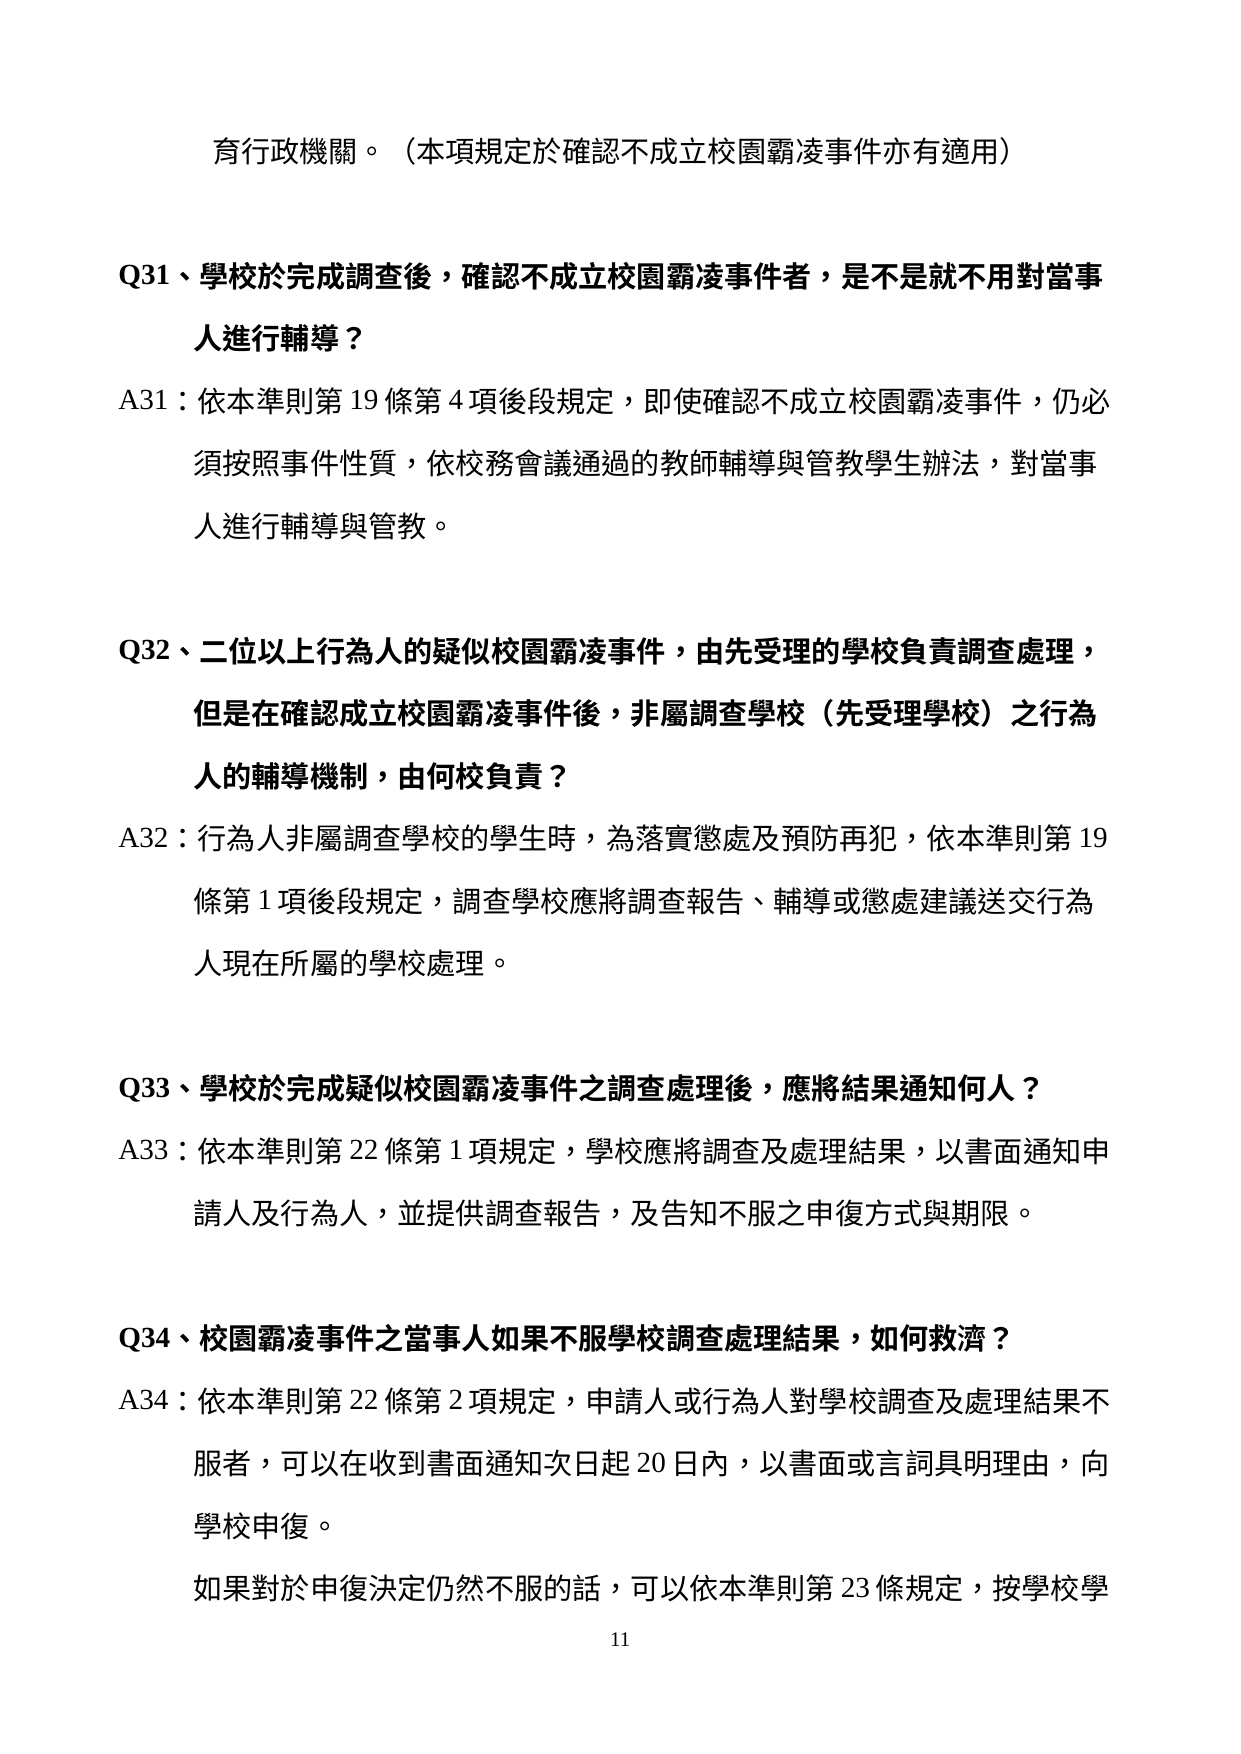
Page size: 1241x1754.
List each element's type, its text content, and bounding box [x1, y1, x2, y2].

text A31：依本準則第19條第4項後段規定，即使確認不成立校園霸凌事件，仍必須按照事件性質，依校務會議通過的教師輔導與管教學生辦法，對當事人進行輔導與管教。 [118, 358, 1122, 545]
text Q34、校園霸凌事件之當事人如果不服學校調查處理結果，如何救濟？ [118, 1295, 1122, 1358]
text Q32、二位以上行為人的疑似校園霸凌事件，由先受理的學校負責調查處理，但是在確認成立校園霸凌事件後，非屬調查學校（先受理學校）之行為人的輔導機制，由何校負責？ [118, 608, 1122, 795]
text A32：行為人非屬調查學校的學生時，為落實懲處及預防再犯，依本準則第19條第1項後段規定，調查學校應將調查報告、輔導或懲處建議送交行為人現在所屬的學校處理。 [118, 795, 1122, 983]
text Q33、學校於完成疑似校園霸凌事件之調查處理後，應將結果通知何人？ [118, 1045, 1122, 1108]
text 如果對於申復決定仍然不服的話，可以依本準則第23條規定，按學校學 [193, 1545, 1122, 1608]
text 育行政機關。（本項規定於確認不成立校園霸凌事件亦有適用） [212, 108, 1122, 170]
text A33：依本準則第22條第1項規定，學校應將調查及處理結果，以書面通知申請人及行為人，並提供調查報告，及告知不服之申復方式與期限。 [118, 1108, 1122, 1233]
text Q31、學校於完成調查後，確認不成立校園霸凌事件者，是不是就不用對當事人進行輔導？ [118, 233, 1122, 358]
text A34：依本準則第22條第2項規定，申請人或行為人對學校調查及處理結果不服者，可以在收到書面通知次日起20日內，以書面或言詞具明理由，向學校申復。 [118, 1358, 1122, 1545]
